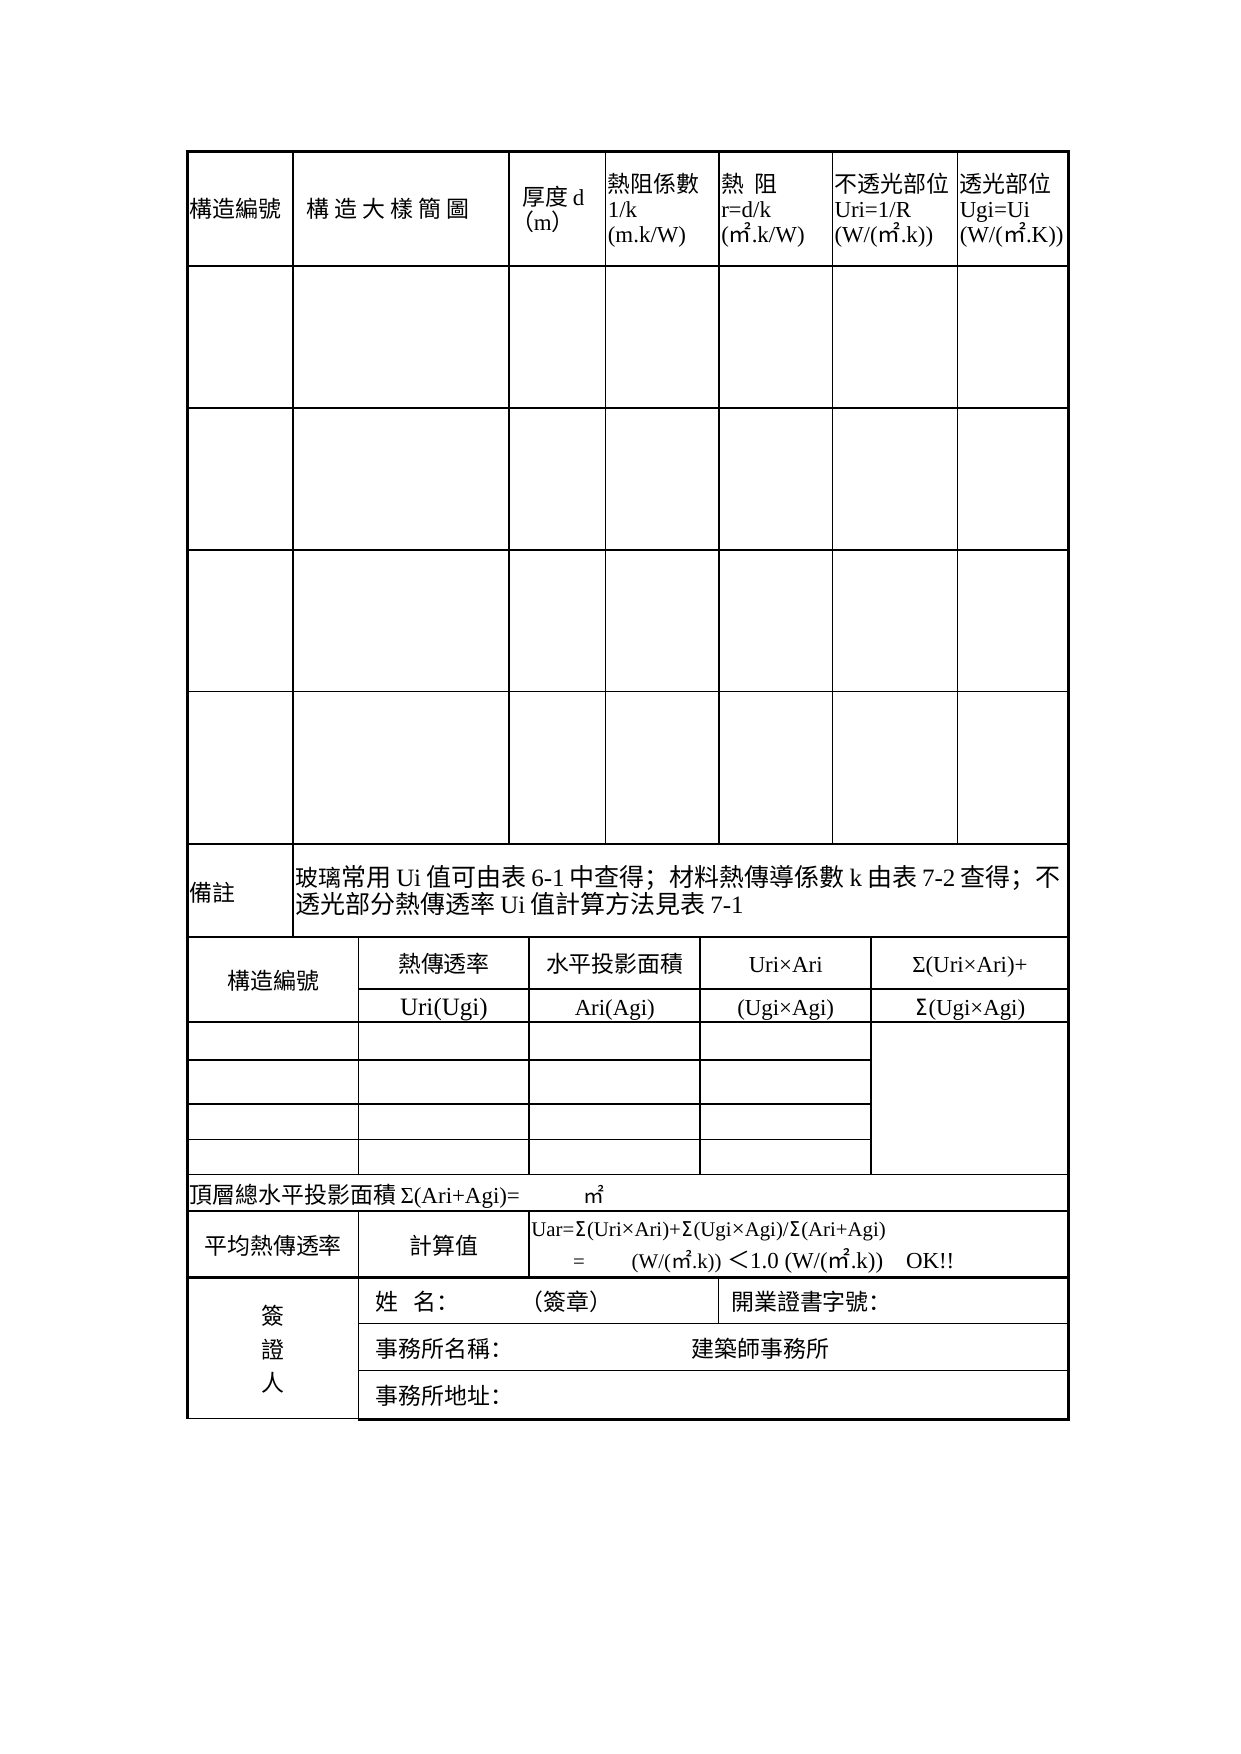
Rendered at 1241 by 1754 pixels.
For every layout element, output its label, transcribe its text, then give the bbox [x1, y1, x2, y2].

table_cell [294, 267, 508, 407]
table_cell [189, 551, 292, 691]
table_cell [720, 551, 832, 691]
table_cell [833, 409, 957, 549]
table_cell [701, 1023, 870, 1059]
table_cell [833, 692, 957, 843]
table_header 熱阻係數 1/k (m.k/W) [606, 153, 718, 265]
table_cell Uri(Ugi) [359, 990, 528, 1021]
table_cell 事務所地址： [359, 1371, 1067, 1417]
table_cell [958, 267, 1067, 407]
table_cell [958, 409, 1067, 549]
table_cell [720, 267, 832, 407]
table_header 不透光部位 Uri=1/R (W/(㎡.k)) [833, 153, 957, 265]
table_cell [189, 1140, 358, 1173]
table_cell 備註 [189, 845, 292, 936]
table_cell 簽 證 人 [189, 1279, 358, 1417]
table_cell [958, 551, 1067, 691]
table_cell [530, 1140, 699, 1173]
table_cell 平均熱傳透率 [189, 1212, 358, 1276]
table_cell [359, 1023, 528, 1059]
table_cell [606, 267, 718, 407]
table_cell [359, 1061, 528, 1103]
table_cell [189, 409, 292, 549]
table_cell [833, 267, 957, 407]
table_cell [530, 1105, 699, 1138]
table_cell [701, 1140, 870, 1173]
table_cell 開業證書字號： [719, 1279, 1067, 1323]
table_cell [510, 692, 605, 843]
table_cell [530, 1023, 699, 1059]
table_cell 事務所名稱： 建築師事務所 [359, 1324, 1067, 1370]
table_cell [510, 409, 605, 549]
table_header 透光部位 Ugi=Ui (W/(㎡.K)) [958, 153, 1067, 265]
table_cell [701, 1061, 870, 1103]
table_header 構 造 大 樣 簡 圖 [294, 153, 508, 265]
table_cell Uri×Ari [701, 938, 870, 988]
table_cell [510, 267, 605, 407]
table_cell [359, 1105, 528, 1138]
table_cell [872, 1023, 1067, 1173]
table_cell [530, 1061, 699, 1103]
table_header 熱 阻 r=d/k (㎡.k/W) [720, 153, 832, 265]
table_cell (Ugi×Agi) [701, 990, 870, 1021]
table_cell [189, 1061, 358, 1103]
table_cell Ari(Agi) [530, 990, 699, 1021]
table_cell [606, 551, 718, 691]
table_cell [359, 1140, 528, 1173]
table_cell 玻璃常用Ui值可由表6-1中查得；材料熱傳導係數k由表7-2查得；不透光部分熱傳透率Ui值計算方法見表7-1 [294, 845, 1067, 936]
table_cell 熱傳透率 [359, 938, 528, 988]
table_cell Uar=Σ(Uri×Ari)+Σ(Ugi×Agi)/Σ(Ari+Agi) = (W/(㎡.k)) ＜1.0 (W/(㎡.k)) OK!! [530, 1212, 1067, 1276]
table_cell [701, 1105, 870, 1138]
table_header 厚度d （m） [510, 153, 605, 265]
table_cell [189, 692, 292, 843]
table_cell [606, 692, 718, 843]
table_cell [720, 692, 832, 843]
table_cell [189, 1023, 358, 1059]
table_header 構造編號 [189, 153, 292, 265]
table_cell 計算值 [359, 1212, 528, 1276]
table_cell [294, 551, 508, 691]
table_cell [189, 267, 292, 407]
table_cell [294, 409, 508, 549]
table_cell [720, 409, 832, 549]
table_cell [606, 409, 718, 549]
table_cell [294, 692, 508, 843]
table_cell [510, 551, 605, 691]
table_cell 水平投影面積 [530, 938, 699, 988]
table_cell 構造編號 [189, 938, 358, 1021]
table_cell Σ(Uri×Ari)+ [872, 938, 1067, 988]
table_cell 頂層總水平投影面積Σ(Ari+Agi)= ㎡ [189, 1175, 1067, 1210]
table_cell [958, 692, 1067, 843]
table_cell [833, 551, 957, 691]
table_cell Σ(Ugi×Agi) [872, 990, 1067, 1021]
table_cell 姓 名： （簽章） [359, 1279, 718, 1323]
table_cell [189, 1105, 358, 1138]
